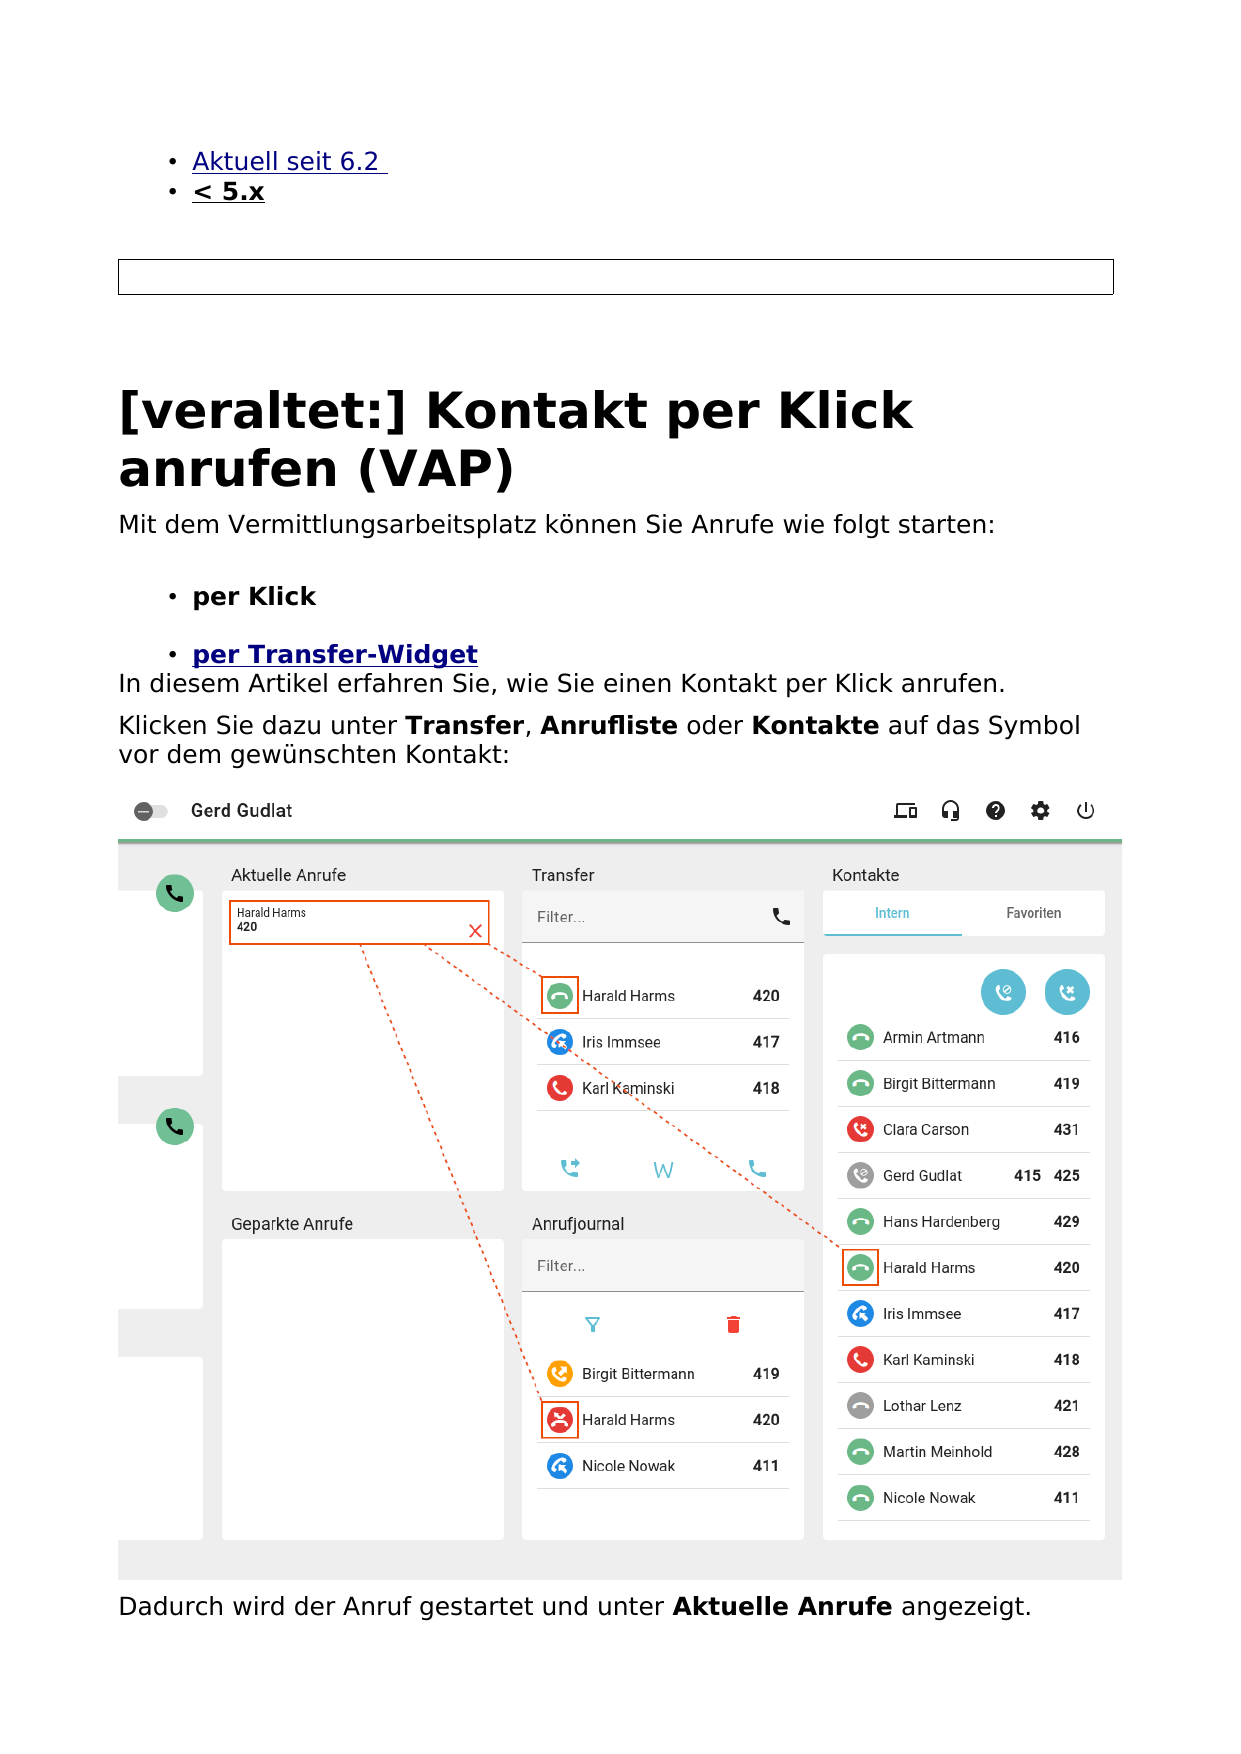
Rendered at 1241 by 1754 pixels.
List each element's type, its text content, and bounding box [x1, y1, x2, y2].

list < 5.x [177, 177, 1122, 206]
picture [118, 782, 1123, 1580]
subtitle [veraltet:] Kontakt per Klick anrufen (VAP) [118, 382, 1122, 498]
list Aktuell seit 6.2 [177, 148, 1122, 177]
text Dadurch wird der Anruf gestartet und unter Aktuelle Anrufe angezeigt. [118, 1592, 1122, 1621]
text In diesem Artikel erfahren Sie, wie Sie einen Kontakt per Klick anrufen. [118, 669, 1122, 699]
list per Klick [177, 582, 1122, 611]
table_header [119, 260, 1113, 294]
text Mit dem Vermittlungsarbeitsplatz können Sie Anrufe wie folgt starten: [118, 511, 1122, 540]
list per Transfer-Widget [177, 640, 1122, 669]
text Klicken Sie dazu unter Transfer, Anrufliste oder Kontakte auf das Symbol vor dem gewünschten Kontakt: [118, 711, 1122, 769]
